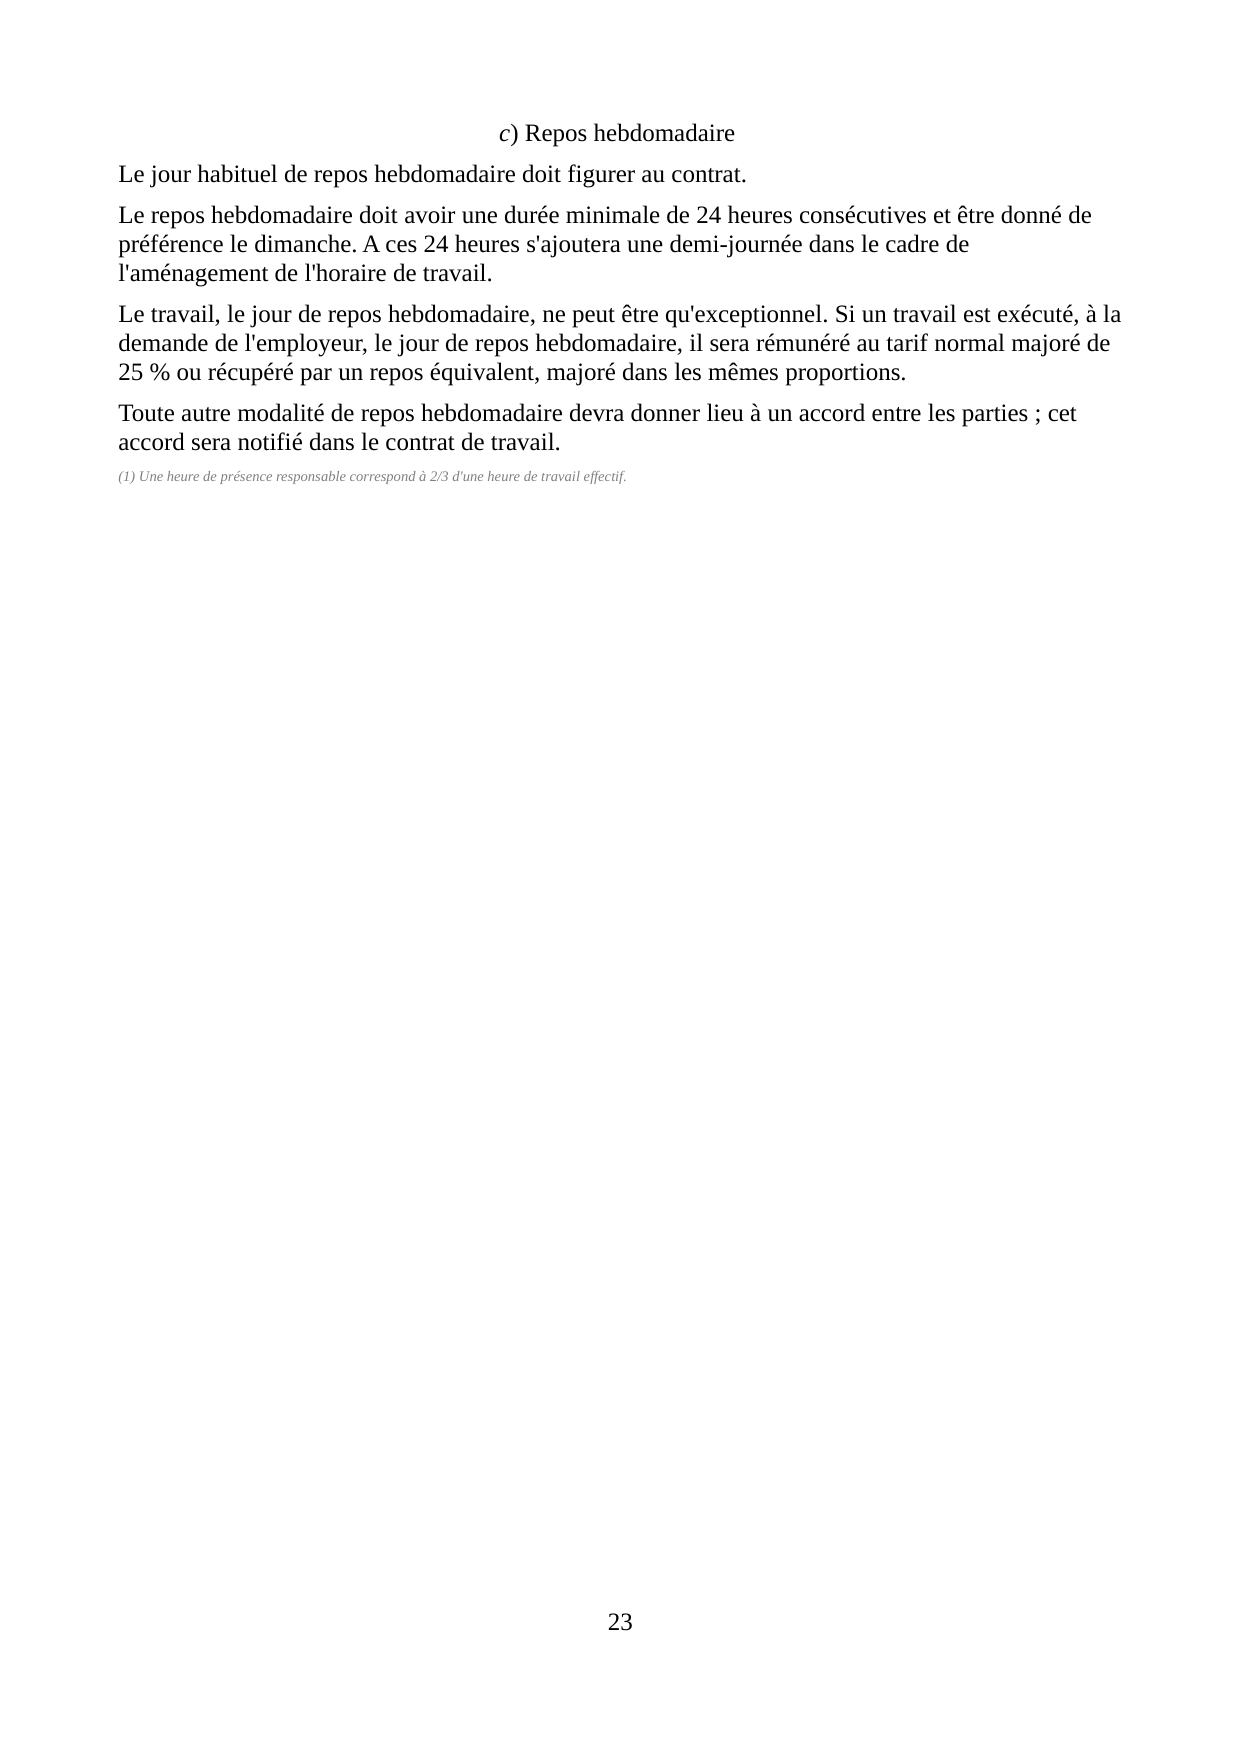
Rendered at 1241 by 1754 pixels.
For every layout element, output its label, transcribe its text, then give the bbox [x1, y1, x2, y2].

text Le travail, le jour de repos hebdomadaire, ne peut être qu'exceptionnel. Si un travail est exécuté, à la demande de l'employeur, le jour de repos hebdomadaire, il sera rémunéré au tarif normal majoré de 25 % ou récupéré par un repos équivalent, majoré dans les mêmes proportions. [118, 299, 1122, 386]
text Le jour habituel de repos hebdomadaire doit figurer au contrat. [118, 159, 1122, 188]
text Toute autre modalité de repos hebdomadaire devra donner lieu à un accord entre les parties ; cet accord sera notifié dans le contrat de travail. [118, 398, 1122, 456]
text Le repos hebdomadaire doit avoir une durée minimale de 24 heures consécutives et être donné de préférence le dimanche. A ces 24 heures s'ajoutera une demi-journée dans le cadre de l'aménagement de l'horaire de travail. [118, 201, 1122, 287]
text (1) Une heure de présence responsable correspond à 2/3 d'une heure de travail effectif. [118, 468, 1122, 485]
text c) Repos hebdomadaire [118, 118, 1122, 147]
